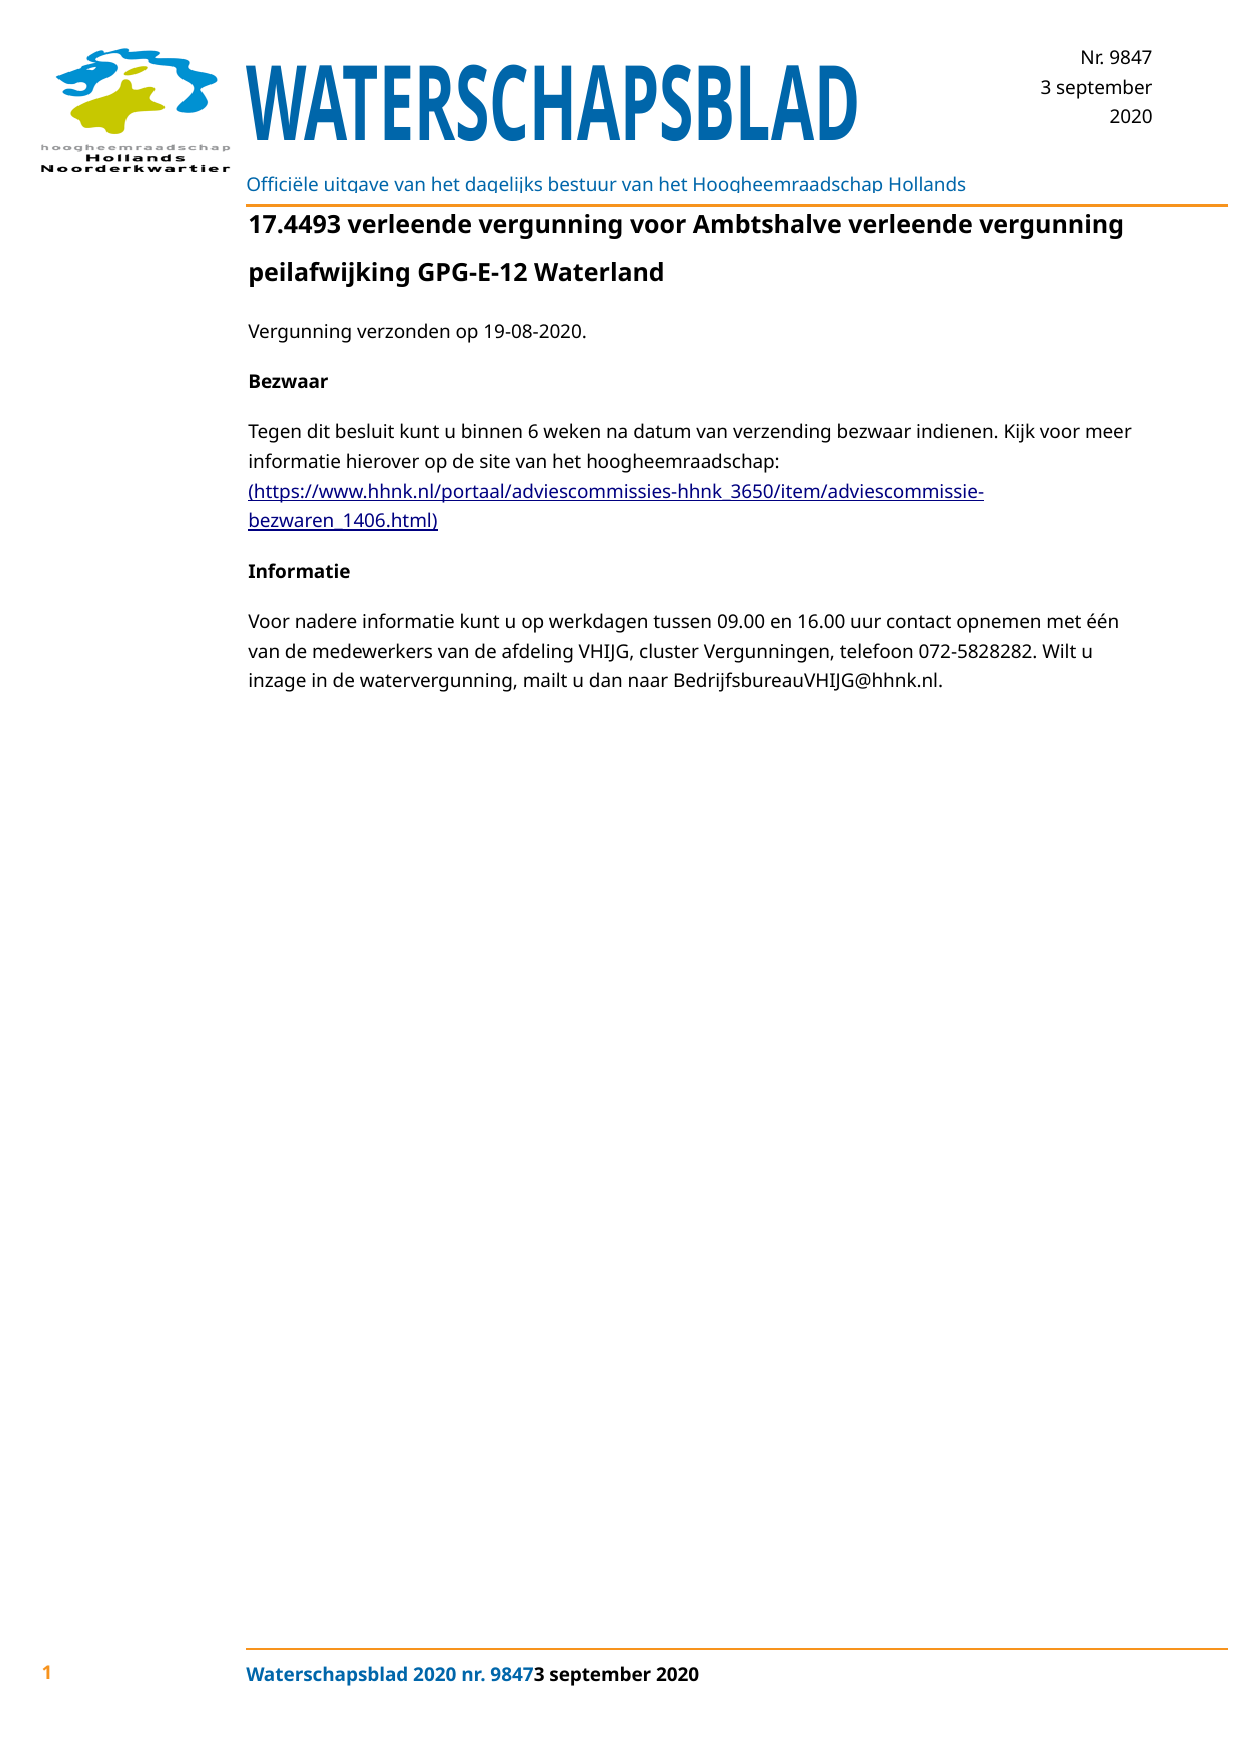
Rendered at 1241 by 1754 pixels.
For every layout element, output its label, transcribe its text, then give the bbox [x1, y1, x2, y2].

text Vergunning verzonden op 19-08-2020. [248, 318, 1152, 344]
text 17.4493 verleende vergunning voor Ambtshalve verleende vergunning peilafwijking GPG-E-12 Waterland [248, 207, 1152, 288]
text Voor nadere informatie kunt u op werkdagen tussen 09.00 en 16.00 uur contact opnemen met één van de medewerkers van de afdeling VHIJG, cluster Vergunningen, telefoon 072-5828282. Wilt u inzage in de watervergunning, mailt u dan naar BedrijfsbureauVHIJG@hhnk.nl. [248, 608, 1152, 693]
text Informatie [248, 558, 1152, 584]
picture [41, 47, 231, 172]
text Tegen dit besluit kunt u binnen 6 weken na datum van verzending bezwaar indienen. Kijk voor meer informatie hierover op de site van het hoogheemraadschap: (https://www.hhnk.nl/portaal/adviescommissies-hhnk_3650/item/adviescommissie-bezwaren_1406.html) [248, 419, 1152, 533]
text Bezwaar [248, 368, 1152, 394]
